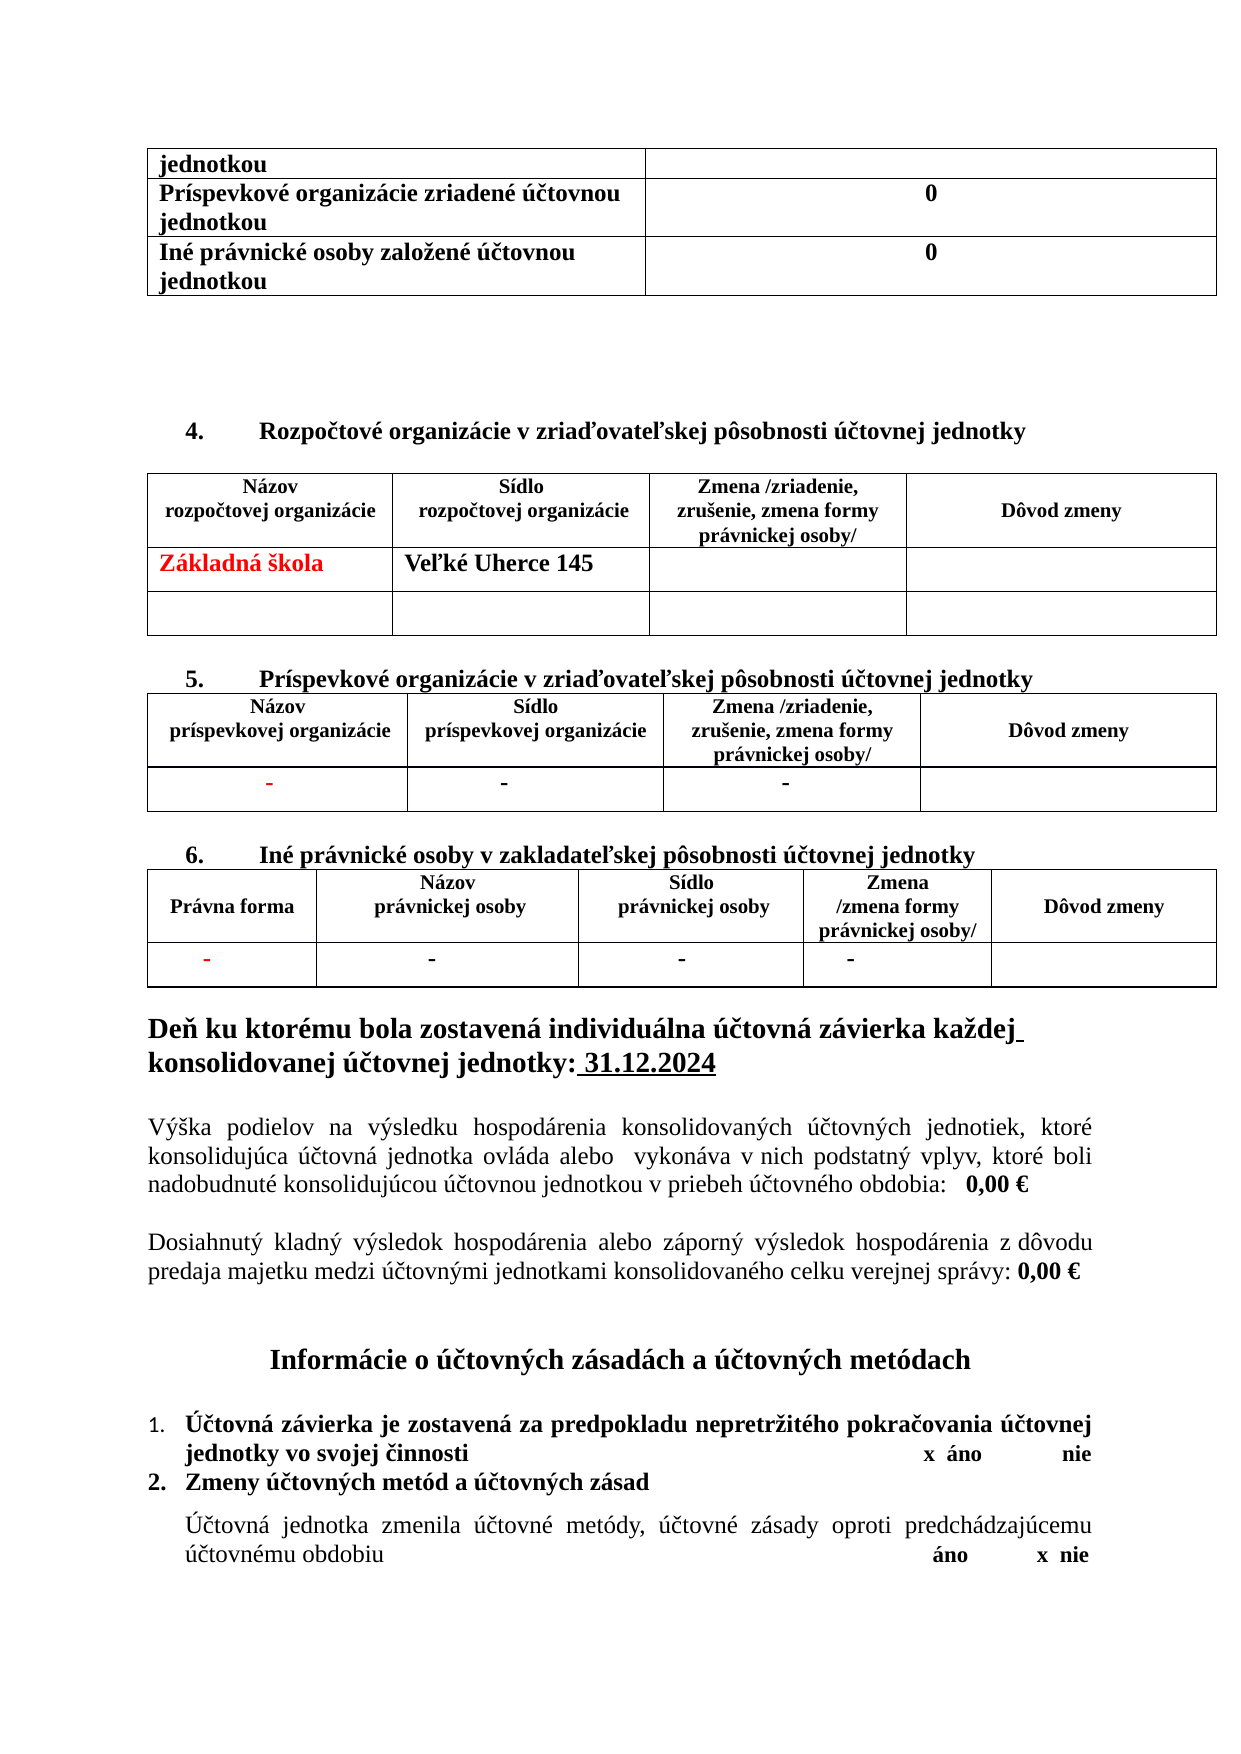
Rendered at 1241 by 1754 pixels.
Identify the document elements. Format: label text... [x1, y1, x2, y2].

table_cell - [148, 768, 407, 811]
table_header Dôvod zmeny [907, 474, 1216, 547]
table_cell - [317, 943, 578, 986]
table_cell Základná škola [148, 548, 392, 591]
text Informácie o účtovných zásadách a účtovných metódach [148, 1342, 1093, 1376]
table_cell - [579, 943, 803, 986]
table_cell - [148, 943, 316, 986]
text Dosiahnutý kladný výsledok hospodárenia alebo záporný výsledok hospodárenia z dôvodu predaja majetku medzi účtovnými jednotkami konsolidovaného celku verejnej správy: 0,00 € [148, 1227, 1093, 1284]
list Zmeny účtovných metód a účtovných zásad [148, 1467, 1093, 1496]
table_cell Veľké Uherce 145 [393, 548, 649, 591]
table_cell jednotkou [148, 149, 645, 177]
table_cell Príspevkové organizácie zriadené účtovnou jednotkou [148, 179, 645, 236]
table_header Zmena /zmena formy právnickej osoby/ [804, 870, 991, 942]
table_cell [992, 943, 1216, 986]
table_header Sídlo právnickej osoby [579, 870, 803, 942]
table_cell - [804, 943, 991, 986]
table_cell [907, 592, 1216, 635]
table_header Názov príspevkovej organizácie [148, 694, 407, 766]
table_header Sídlo príspevkovej organizácie [408, 694, 663, 766]
table_cell - [408, 768, 663, 811]
table_header Sídlo rozpočtovej organizácie [393, 474, 649, 547]
table_cell - [664, 768, 920, 811]
table_cell [650, 592, 906, 635]
list Účtovná závierka je zostavená za predpokladu nepretržitého pokračovania účtovnej jednotky vo svojej činnosti x áno nie [148, 1409, 1093, 1467]
table_header Právna forma [148, 870, 316, 942]
table_header Názov rozpočtovej organizácie [148, 474, 392, 547]
text Účtovná jednotka zmenila účtovné metódy, účtovné zásady oproti predchádzajúcemu účtovnému obdobiu áno x nie [185, 1510, 1093, 1568]
table_header Názov právnickej osoby [317, 870, 578, 942]
list Rozpočtové organizácie v zriaďovateľskej pôsobnosti účtovnej jednotky [185, 416, 1093, 444]
table_cell 0 [646, 237, 1216, 294]
table_cell [650, 548, 906, 591]
list Príspevkové organizácie v zriaďovateľskej pôsobnosti účtovnej jednotky [185, 664, 1093, 693]
table_cell [148, 592, 392, 635]
text Výška podielov na výsledku hospodárenia konsolidovaných účtovných jednotiek, ktoré konsolidujúca účtovná jednotka ovláda alebo vykonáva v nich podstatný vplyv, ktoré boli nadobudnuté konsolidujúcou účtovnou jednotkou v priebeh účtovného obdobia: 0,00 € [148, 1112, 1093, 1198]
table_cell 0 [646, 179, 1216, 236]
table_cell [646, 149, 1216, 177]
table_header Dôvod zmeny [992, 870, 1216, 942]
table_cell [907, 548, 1216, 591]
list Iné právnické osoby v zakladateľskej pôsobnosti účtovnej jednotky [185, 840, 1093, 869]
table_cell [393, 592, 649, 635]
table_cell [921, 768, 1216, 811]
table_header Zmena /zriadenie, zrušenie, zmena formy právnickej osoby/ [664, 694, 920, 766]
table_header Zmena /zriadenie, zrušenie, zmena formy právnickej osoby/ [650, 474, 906, 547]
text Deň ku ktorému bola zostavená individuálna účtovná závierka každej konsolidovanej účtovnej jednotky: 31.12.2024 [148, 1011, 1093, 1078]
table_cell Iné právnické osoby založené účtovnou jednotkou [148, 237, 645, 294]
table_header Dôvod zmeny [921, 694, 1216, 766]
